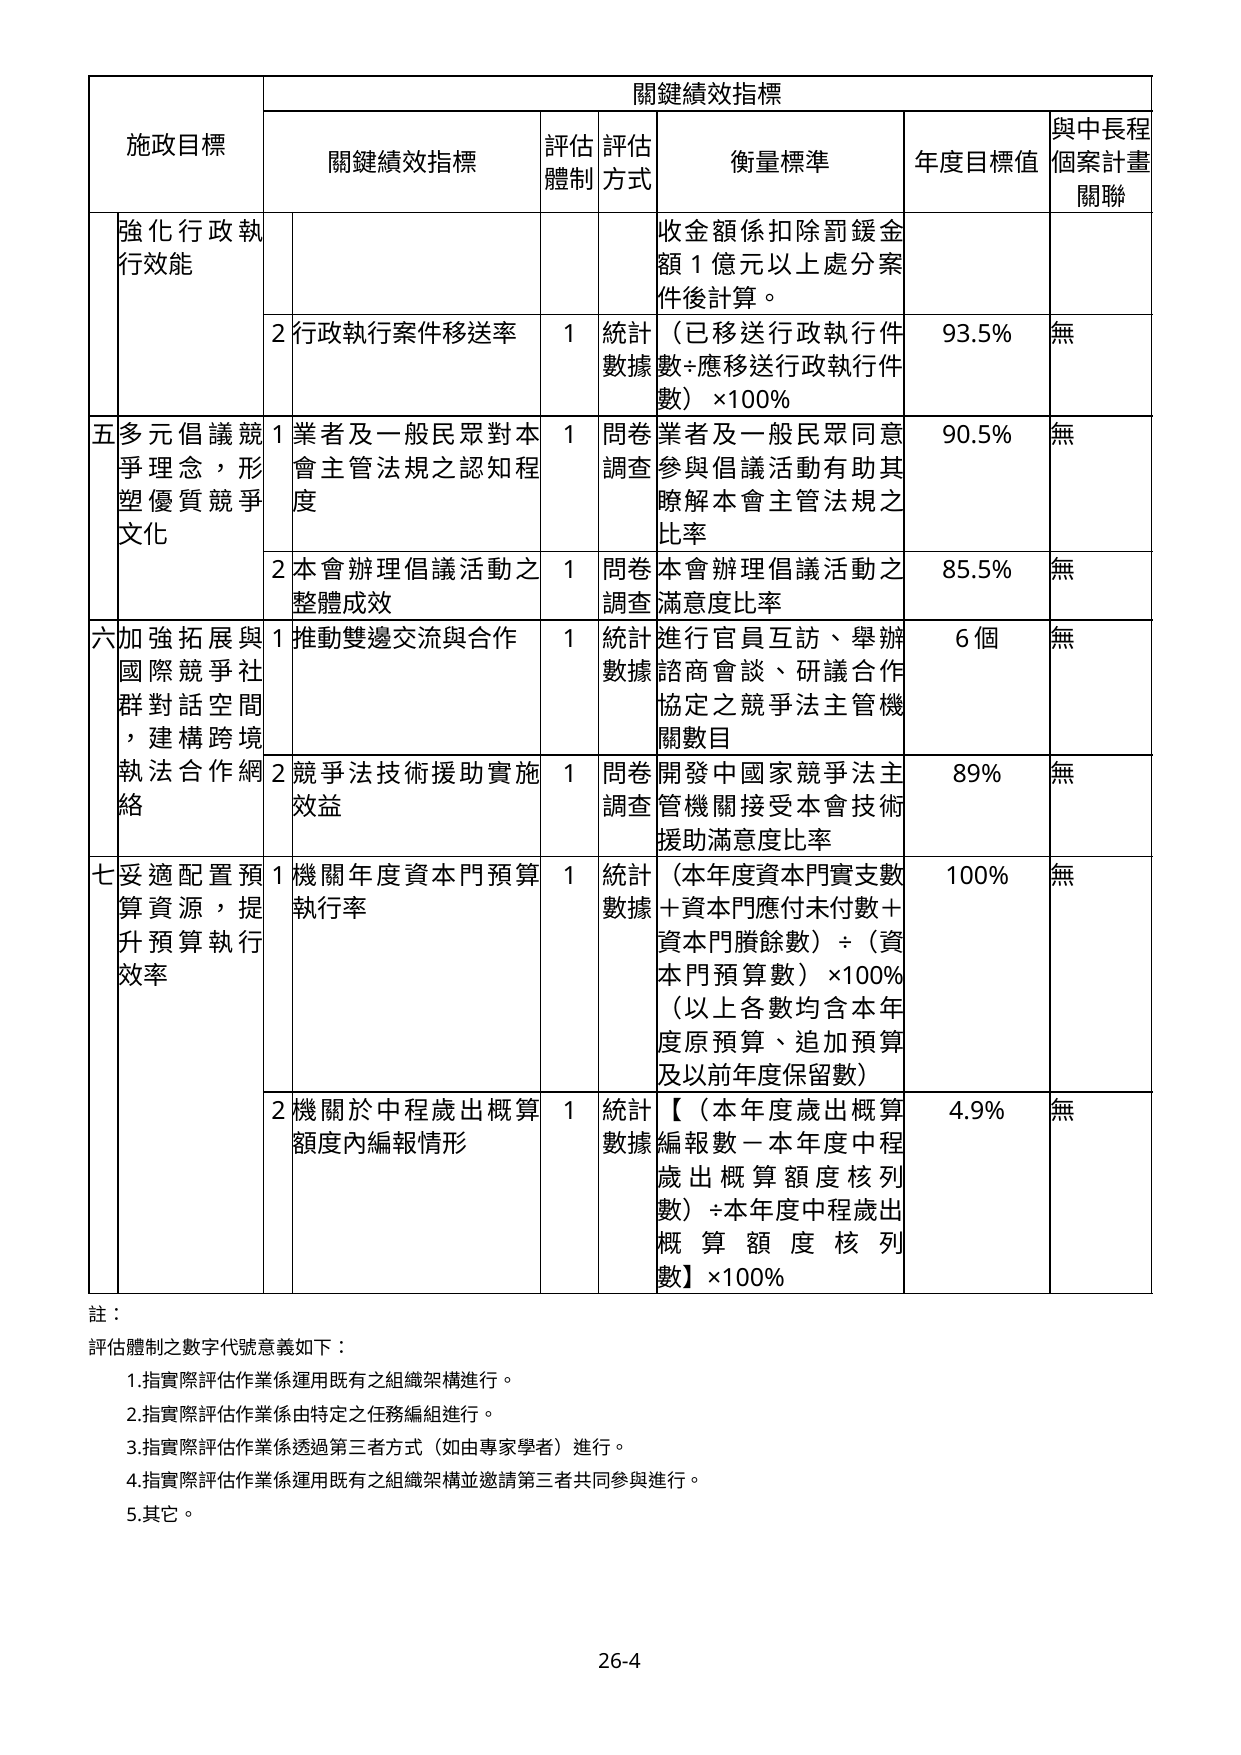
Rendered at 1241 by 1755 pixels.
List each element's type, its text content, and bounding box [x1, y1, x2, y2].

table_cell [264, 213, 292, 314]
table_cell [599, 213, 656, 314]
table_cell 100% [905, 857, 1049, 1091]
table_cell 行政執行案件移送率 [293, 315, 540, 415]
table_cell 無 [1051, 552, 1151, 619]
table_cell 業者及一般民眾同意參與倡議活動有助其瞭解本會主管法規之比率 [658, 417, 903, 551]
table_cell 2 [264, 315, 292, 415]
table_cell 多元倡議競爭理念，形塑優質競爭文化 [119, 417, 263, 619]
table_cell 1 [541, 552, 598, 619]
table_cell 四 [90, 213, 117, 415]
table_cell 無 [1051, 1093, 1151, 1293]
table_cell 2 [264, 1093, 292, 1293]
table_cell 2 [264, 552, 292, 619]
table_cell 無 [1051, 315, 1151, 415]
table_cell 6個 [905, 621, 1049, 754]
table_cell 無 [1051, 857, 1151, 1091]
table_cell 機關年度資本門預算執行率 [293, 857, 540, 1091]
table_cell 1 [264, 417, 292, 551]
table_header 施政目標 [90, 77, 263, 212]
table_cell [1051, 213, 1151, 314]
text 註： [89, 1294, 1152, 1328]
text 評估體制之數字代號意義如下： [89, 1328, 1152, 1361]
table_cell 問卷調查 [599, 417, 656, 551]
table_cell 妥適配置預算資源，提升預算執行效率 [119, 857, 263, 1293]
table_cell 機關於中程歲出概算額度內編報情形 [293, 1093, 540, 1293]
table_cell 七 [90, 857, 117, 1293]
table_cell 加強拓展與國際競爭社群對話空間，建構跨境執法合作網絡 [119, 621, 263, 856]
table_cell 推動雙邊交流與合作 [293, 621, 540, 754]
table_cell 六 [90, 621, 117, 856]
text 2.指實際評估作業係由特定之任務編組進行。 [89, 1394, 1152, 1428]
table_cell 關鍵績效指標 [264, 112, 540, 212]
table_cell 五 [90, 417, 117, 619]
text 5.其它。 [89, 1494, 1152, 1528]
table_cell 開發中國家競爭法主管機關接受本會技術援助滿意度比率 [658, 756, 903, 856]
table_cell 問卷調查 [599, 756, 656, 856]
table_cell 1 [541, 417, 598, 551]
table_cell 統計數據 [599, 315, 656, 415]
table_cell 無 [1051, 756, 1151, 856]
table_cell 1 [264, 857, 292, 1091]
table_cell 評估 方式 [599, 112, 656, 212]
table_cell 業者及一般民眾對本會主管法規之認知程度 [293, 417, 540, 551]
table_cell 【（本年度歲出概算編報數－本年度中程歲出概算額度核列數）÷本年度中程歲出概算額度核列數】×100% [658, 1093, 903, 1293]
table_cell 93.5% [905, 315, 1049, 415]
table_cell 2 [264, 756, 292, 856]
table_cell [541, 213, 598, 314]
table_cell 本會辦理倡議活動之滿意度比率 [658, 552, 903, 619]
table_cell 問卷調查 [599, 552, 656, 619]
table_cell 89% [905, 756, 1049, 856]
table_cell [905, 213, 1049, 314]
table_cell [293, 213, 540, 314]
table_cell 評估 體制 [541, 112, 598, 212]
table_cell 85.5% [905, 552, 1049, 619]
table_cell （已移送行政執行件數÷應移送行政執行件數） ×100% [658, 315, 903, 415]
table_cell 1 [264, 621, 292, 754]
table_cell 統計數據 [599, 621, 656, 754]
table_cell 進行官員互訪、舉辦諮商會談、研議合作協定之競爭法主管機關數目 [658, 621, 903, 754]
table_cell 衡量標準 [658, 112, 903, 212]
table_cell 競爭法技術援助實施效益 [293, 756, 540, 856]
table_cell 與中長程個案計畫關聯 [1051, 112, 1151, 212]
table_cell 落實執行處分案件罰鍰收繳作業，強化行政執行效能 [119, 213, 263, 415]
text 3.指實際評估作業係透過第三者方式（如由專家學者）進行。 [89, 1428, 1152, 1461]
table_cell （本年度資本門實支數＋資本門應付未付數＋資本門賸餘數）÷（資本門預算數）×100%（以上各數均含本年度原預算、追加預算及以前年度保留數） [658, 857, 903, 1091]
table_cell 無 [1051, 621, 1151, 754]
table_cell 年度目標值 [905, 112, 1049, 212]
table_cell 1 [541, 1093, 598, 1293]
table_cell 統計數據 [599, 1093, 656, 1293]
text 4.指實際評估作業係運用既有之組織架構並邀請第三者共同參與進行。 [89, 1461, 1152, 1494]
table_cell 統計數據 [599, 857, 656, 1091]
table_cell 無 [1051, 417, 1151, 551]
table_cell 4.9% [905, 1093, 1049, 1293]
table_cell 1 [541, 756, 598, 856]
table_cell 90.5% [905, 417, 1049, 551]
table_header 關鍵績效指標 [264, 77, 1151, 110]
table_cell 1 [541, 857, 598, 1091]
table_cell 本會辦理倡議活動之整體成效 [293, 552, 540, 619]
text 1.指實際評估作業係運用既有之組織架構進行。 [89, 1361, 1152, 1394]
table_cell 收金額係扣除罰鍰金額1億元以上處分案件後計算。 [658, 213, 903, 314]
table_cell 1 [541, 315, 598, 415]
table_cell 1 [541, 621, 598, 754]
